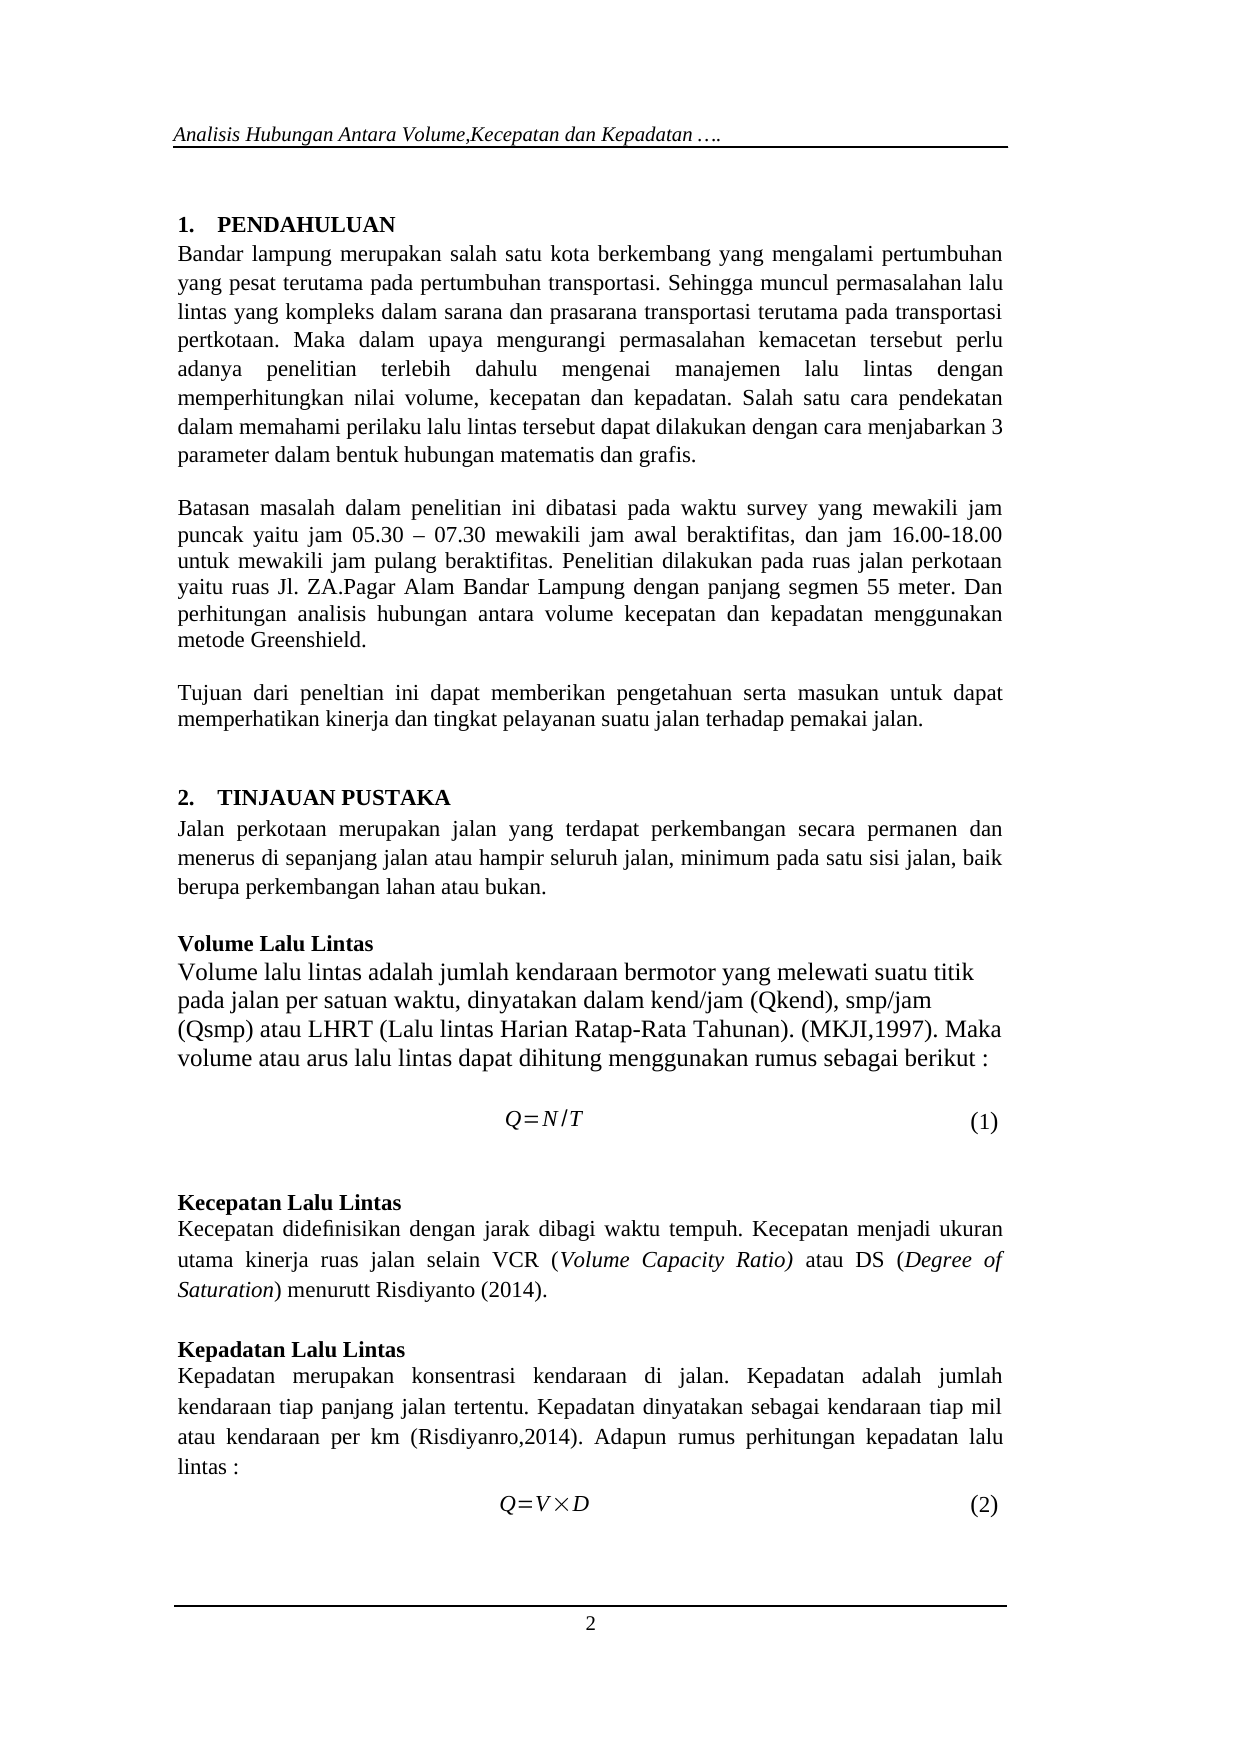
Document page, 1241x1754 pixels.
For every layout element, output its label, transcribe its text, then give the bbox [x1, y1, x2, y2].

list Volume lalu lintas adalah jumlah kendaraan bermotor yang melewati suatu titik pada jalan per satuan waktu, dinyatakan dalam kend/jam (Qkend), smp/jam (Qsmp) atau LHRT (Lalu lintas Harian Ratap-Rata Tahunan). (MKJI,1997). Maka volume atau arus lalu lintas dapat dihitung menggunakan rumus sebagai berikut : [177, 957, 1004, 1072]
table_header (1) [912, 1100, 1004, 1141]
text Tujuan dari peneltian ini dapat memberikan pengetahuan serta masukan untuk dapat memperhatikan kinerja dan tingkat pelayanan suatu jalan terhadap pemakai jalan. [177, 679, 1004, 731]
list Volume Lalu Lintas [177, 928, 1004, 957]
list 2. TINJAUAN PUSTAKA [177, 784, 1004, 811]
text 1. PENDAHULUAN [177, 209, 1004, 238]
list Kecepatan Lalu Lintas [177, 1171, 1004, 1215]
text Bandar lampung merupakan salah satu kota berkembang yang mengalami pertumbuhan yang pesat terutama pada pertumbuhan transportasi. Sehingga muncul permasalahan lalu lintas yang kompleks dalam sarana dan prasarana transportasi terutama pada transportasi pertkotaan. Maka dalam upaya mengurangi permasalahan kemacetan tersebut perlu adanya penelitian terlebih dahulu mengenai manajemen lalu lintas dengan memperhitungkan nilai volume, kecepatan dan kepadatan. Salah satu cara pendekatan dalam memahami perilaku lalu lintas tersebut dapat dilakukan dengan cara menjabarkan 3 parameter dalam bentuk hubungan matematis dan grafis. [177, 238, 1004, 468]
list Jalan perkotaan merupakan jalan yang terdapat perkembangan secara permanen dan menerus di sepanjang jalan atau hampir seluruh jalan, minimum pada satu sisi jalan, baik berupa perkembangan lahan atau bukan. [177, 811, 1004, 899]
list Kecepatan dideﬁnisikan dengan jarak dibagi waktu tempuh. Kecepatan menjadi ukuran utama kinerja ruas jalan selain VCR (Volume Capacity Ratio) atau DS (Degree of Saturation) menurutt Risdiyanto (2014). [177, 1215, 1004, 1302]
table_header (2) [912, 1484, 1004, 1524]
list Kepadatan merupakan konsentrasi kendaraan di jalan. Kepadatan adalah jumlah kendaraan tiap panjang jalan tertentu. Kepadatan dinyatakan sebagai kendaraan tiap mil atau kendaraan per km (Risdiyanro,2014). Adapun rumus perhitungan kepadatan lalu lintas : [177, 1363, 1004, 1479]
text Batasan masalah dalam penelitian ini dibatasi pada waktu survey yang mewakili jam puncak yaitu jam 05.30 – 07.30 mewakili jam awal beraktifitas, dan jam 16.00-18.00 untuk mewakili jam pulang beraktifitas. Penelitian dilakukan pada ruas jalan perkotaan yaitu ruas Jl. ZA.Pagar Alam Bandar Lampung dengan panjang segmen 55 meter. Dan perhitungan analisis hubungan antara volume kecepatan dan kepadatan menggunakan metode Greenshield. [177, 494, 1004, 652]
list Kepadatan Lalu Lintas [177, 1336, 1004, 1363]
table_header [177, 1100, 912, 1141]
table_header [177, 1484, 912, 1524]
